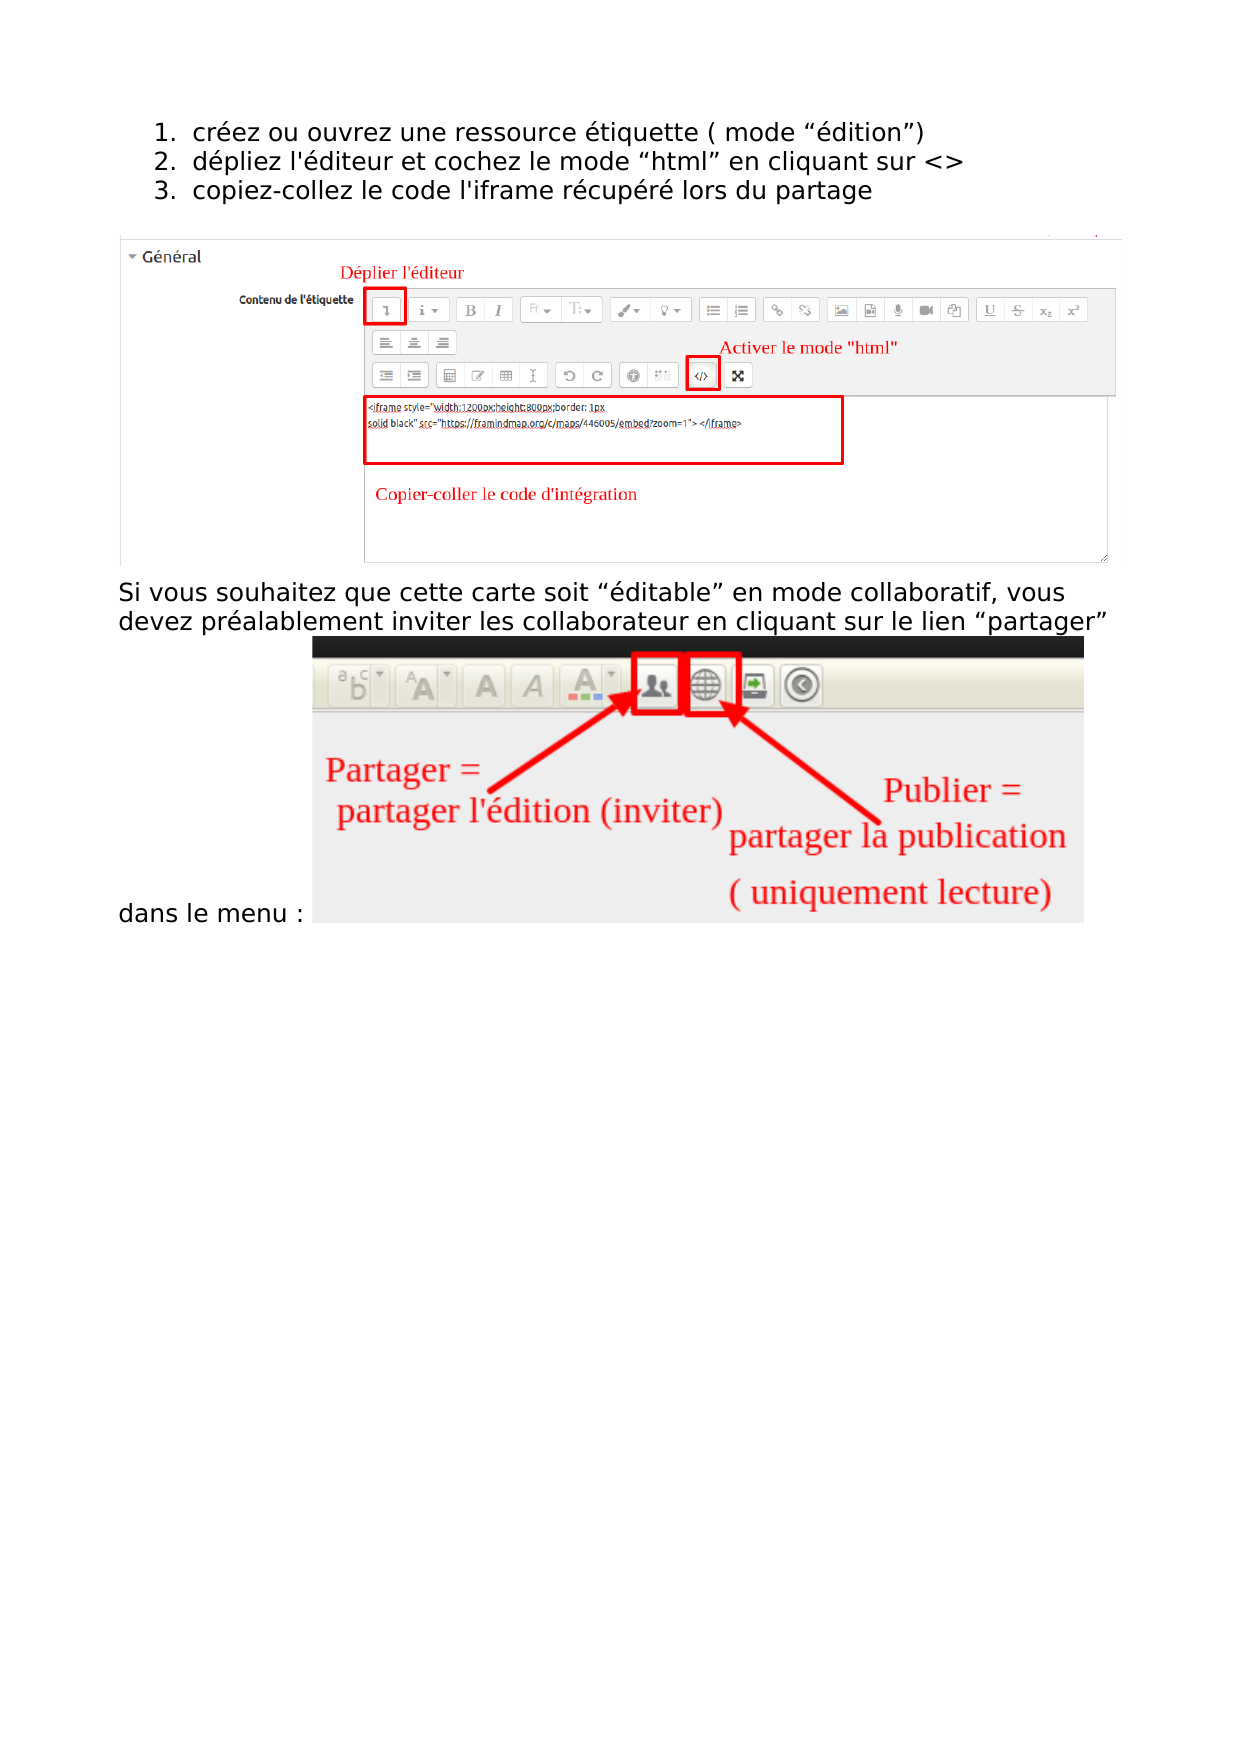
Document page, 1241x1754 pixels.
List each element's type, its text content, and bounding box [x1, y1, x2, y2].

list créez ou ouvrez une ressource étiquette ( mode “édition”) [177, 118, 1122, 147]
text Si vous souhaitez que cette carte soit “éditable” en mode collaboratif, vous devez préalablement inviter les collaborateur en cliquant sur le lien “partager” dans le menu : [118, 578, 1122, 928]
picture [118, 235, 1123, 566]
list copiez-collez le code l'iframe récupéré lors du partage [177, 176, 1122, 206]
list dépliez l'éditeur et cochez le mode “html” en cliquant sur <> [177, 147, 1122, 176]
picture [312, 636, 1084, 923]
